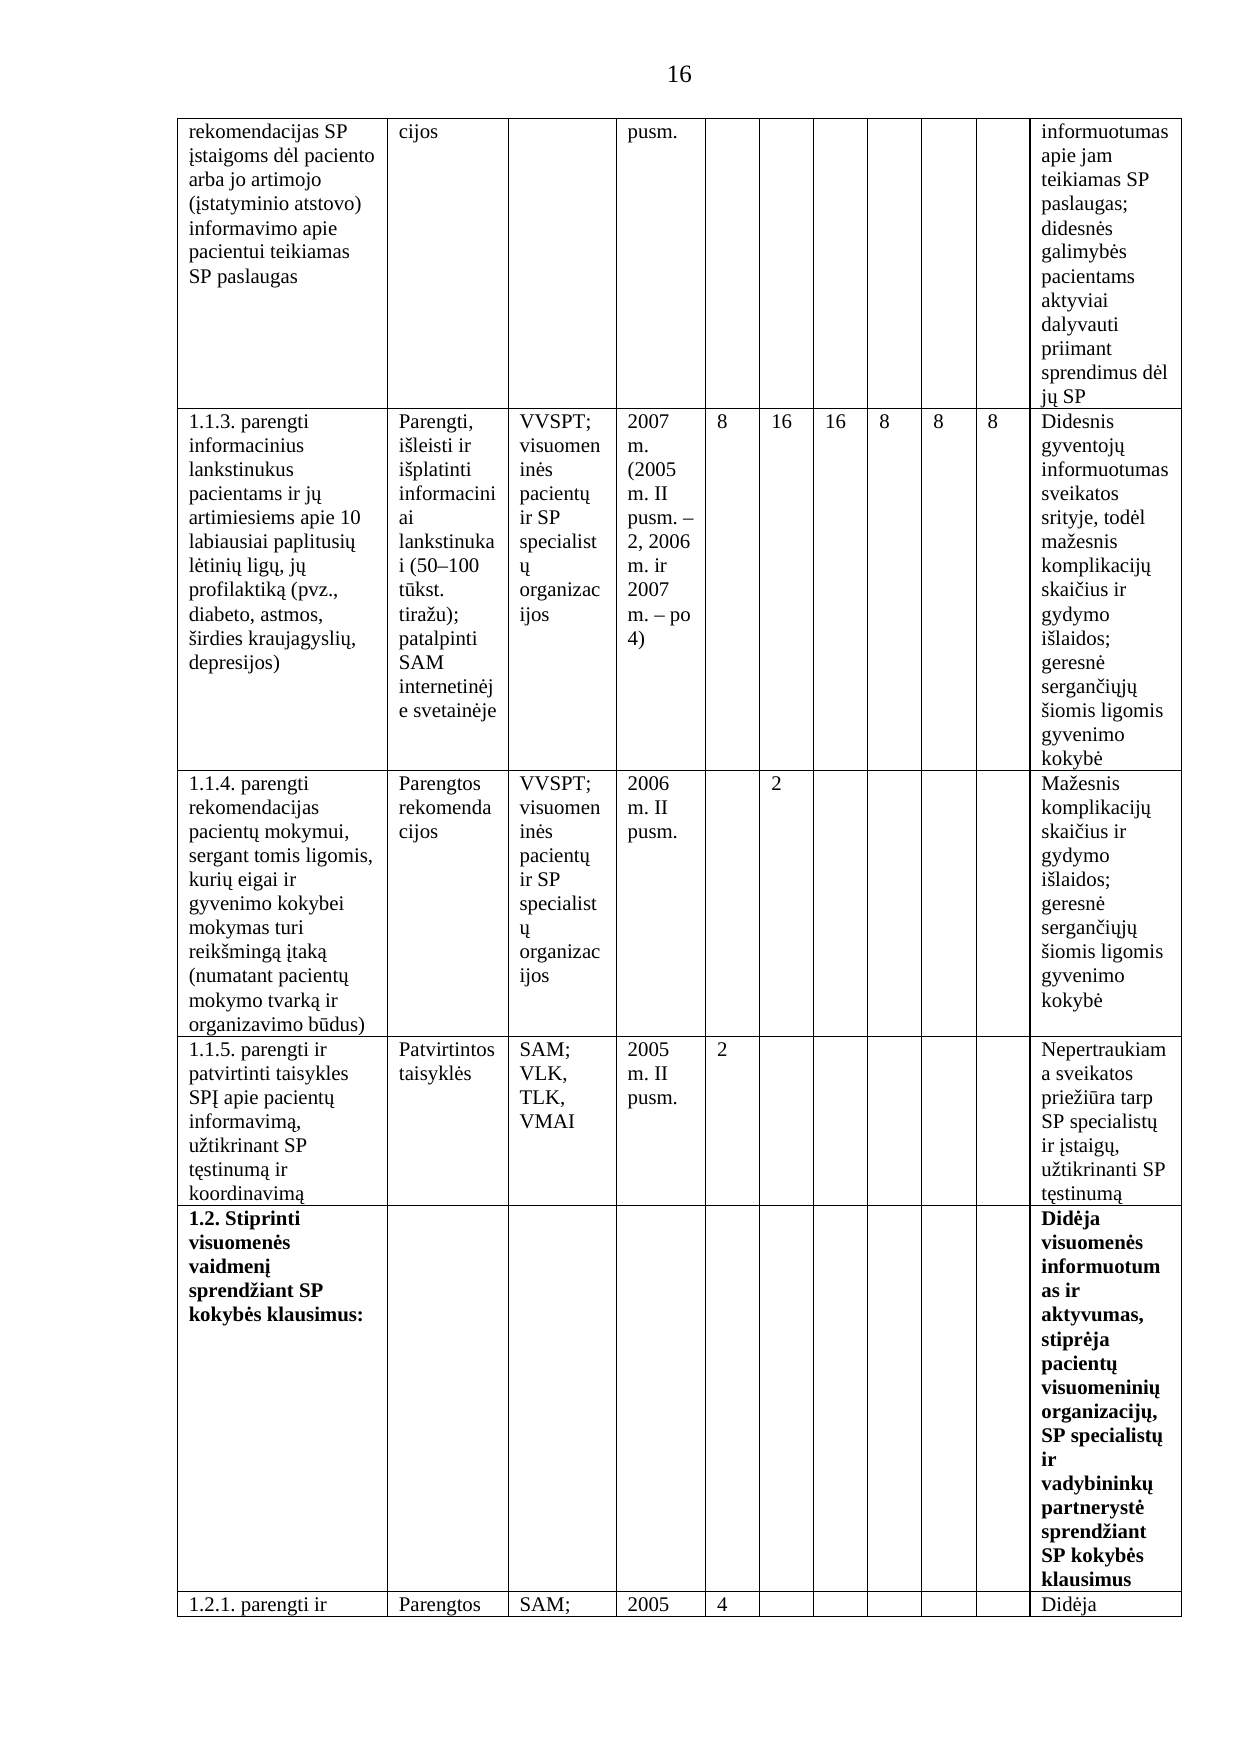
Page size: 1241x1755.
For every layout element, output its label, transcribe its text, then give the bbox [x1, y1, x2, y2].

table_cell VVSPT; visuomeninės pacientų ir SP specialistų organizacijos [509, 409, 616, 770]
table_cell VVSPT; visuomeninės pacientų ir SP specialistų organizacijos [509, 771, 616, 1036]
table_cell [509, 1206, 616, 1591]
table_cell [922, 771, 976, 1036]
table_cell 1.1.3. parengti informacinius lankstinukus pacientams ir jų artimiesiems apie 10 labiausiai paplitusių lėtinių ligų, jų profilaktiką (pvz., diabeto, astmos, širdies kraujagyslių, depresijos) [178, 409, 387, 770]
table_cell [617, 1206, 705, 1591]
table_cell Parengtos rekomendacijos [388, 771, 508, 1036]
table_cell [760, 1037, 813, 1205]
table_cell Didėja [1031, 1592, 1181, 1616]
table_cell [922, 1592, 976, 1616]
table_cell [509, 119, 616, 408]
table_cell [388, 1206, 508, 1591]
table_cell [706, 771, 759, 1036]
table_cell 4 [706, 1592, 759, 1616]
table_cell [977, 1206, 1029, 1591]
table_cell [977, 1037, 1029, 1205]
table_cell Patvirtintos taisyklės [388, 1037, 508, 1205]
table_cell pusm. [617, 119, 705, 408]
table_cell 8 [868, 409, 921, 770]
table_cell 2 [760, 771, 813, 1036]
table_cell 8 [706, 409, 759, 770]
table_cell 2005 [617, 1592, 705, 1616]
table_cell [814, 1592, 867, 1616]
table_cell 1.2.1. parengti ir [178, 1592, 387, 1616]
table_cell [977, 119, 1029, 408]
table_cell 2007 m. (2005 m. II pusm. – 2, 2006 m. ir 2007 m. – po 4) [617, 409, 705, 770]
table_cell 16 [814, 409, 867, 770]
table_cell 16 [760, 409, 813, 770]
table_cell [814, 771, 867, 1036]
table_cell [868, 771, 921, 1036]
table_cell [814, 119, 867, 408]
table_cell 2005 m. II pusm. [617, 1037, 705, 1205]
table_cell [922, 1037, 976, 1205]
table_cell SAM; [509, 1592, 616, 1616]
table_cell [868, 119, 921, 408]
table_cell [922, 119, 976, 408]
table_cell 8 [977, 409, 1029, 770]
table_cell [868, 1206, 921, 1591]
table_cell Parengti, išleisti ir išplatinti informaciniai lankstinukai (50–100 tūkst. tiražu); patalpinti SAM internetinėje svetainėje [388, 409, 508, 770]
table_cell 1.1.4. parengti rekomendacijas pacientų mokymui, sergant tomis ligomis, kurių eigai ir gyvenimo kokybei mokymas turi reikšmingą įtaką (numatant pacientų mokymo tvarką ir organizavimo būdus) [178, 771, 387, 1036]
table_cell 2006 m. II pusm. [617, 771, 705, 1036]
table_cell [814, 1206, 867, 1591]
table_cell [760, 119, 813, 408]
table_cell [977, 1592, 1029, 1616]
table_cell [868, 1037, 921, 1205]
table_cell Didesnis gyventojų informuotumas sveikatos srityje, todėl mažesnis komplikacijų skaičius ir gydymo išlaidos; geresnė sergančiųjų šiomis ligomis gyvenimo kokybė [1031, 409, 1181, 770]
table_cell 2 [706, 1037, 759, 1205]
table_cell [977, 771, 1029, 1036]
table_cell Didėja visuomenės informuotumas ir aktyvumas, stiprėja pacientų visuomeninių organizacijų, SP specialistų ir vadybininkų partnerystė sprendžiant SP kokybės klausimus [1031, 1206, 1181, 1591]
table_cell 1.1.5. parengti ir patvirtinti taisykles SPĮ apie pacientų informavimą, užtikrinant SP tęstinumą ir koordinavimą [178, 1037, 387, 1205]
table_cell SAM; VLK, TLK, VMAI [509, 1037, 616, 1205]
table_cell [760, 1206, 813, 1591]
table_cell Parengtos [388, 1592, 508, 1616]
table_cell [706, 119, 759, 408]
table_cell [868, 1592, 921, 1616]
table_cell 1.2. Stiprinti visuomenės vaidmenį sprendžiant SP kokybės klausimus: [178, 1206, 387, 1591]
table_cell rekomendacijas SP įstaigoms dėl paciento arba jo artimojo (įstatyminio atstovo) informavimo apie pacientui teikiamas SP paslaugas [178, 119, 387, 408]
table_cell [922, 1206, 976, 1591]
table_cell [814, 1037, 867, 1205]
table_cell [706, 1206, 759, 1591]
table_cell informuotumas apie jam teikiamas SP paslaugas; didesnės galimybės pacientams aktyviai dalyvauti priimant sprendimus dėl jų SP [1031, 119, 1181, 408]
table_cell Nepertraukiama sveikatos priežiūra tarp SP specialistų ir įstaigų, užtikrinanti SP tęstinumą [1031, 1037, 1181, 1205]
table_cell [760, 1592, 813, 1616]
table_cell cijos [388, 119, 508, 408]
table_cell 8 [922, 409, 976, 770]
table_cell Mažesnis komplikacijų skaičius ir gydymo išlaidos; geresnė sergančiųjų šiomis ligomis gyvenimo kokybė [1031, 771, 1181, 1036]
